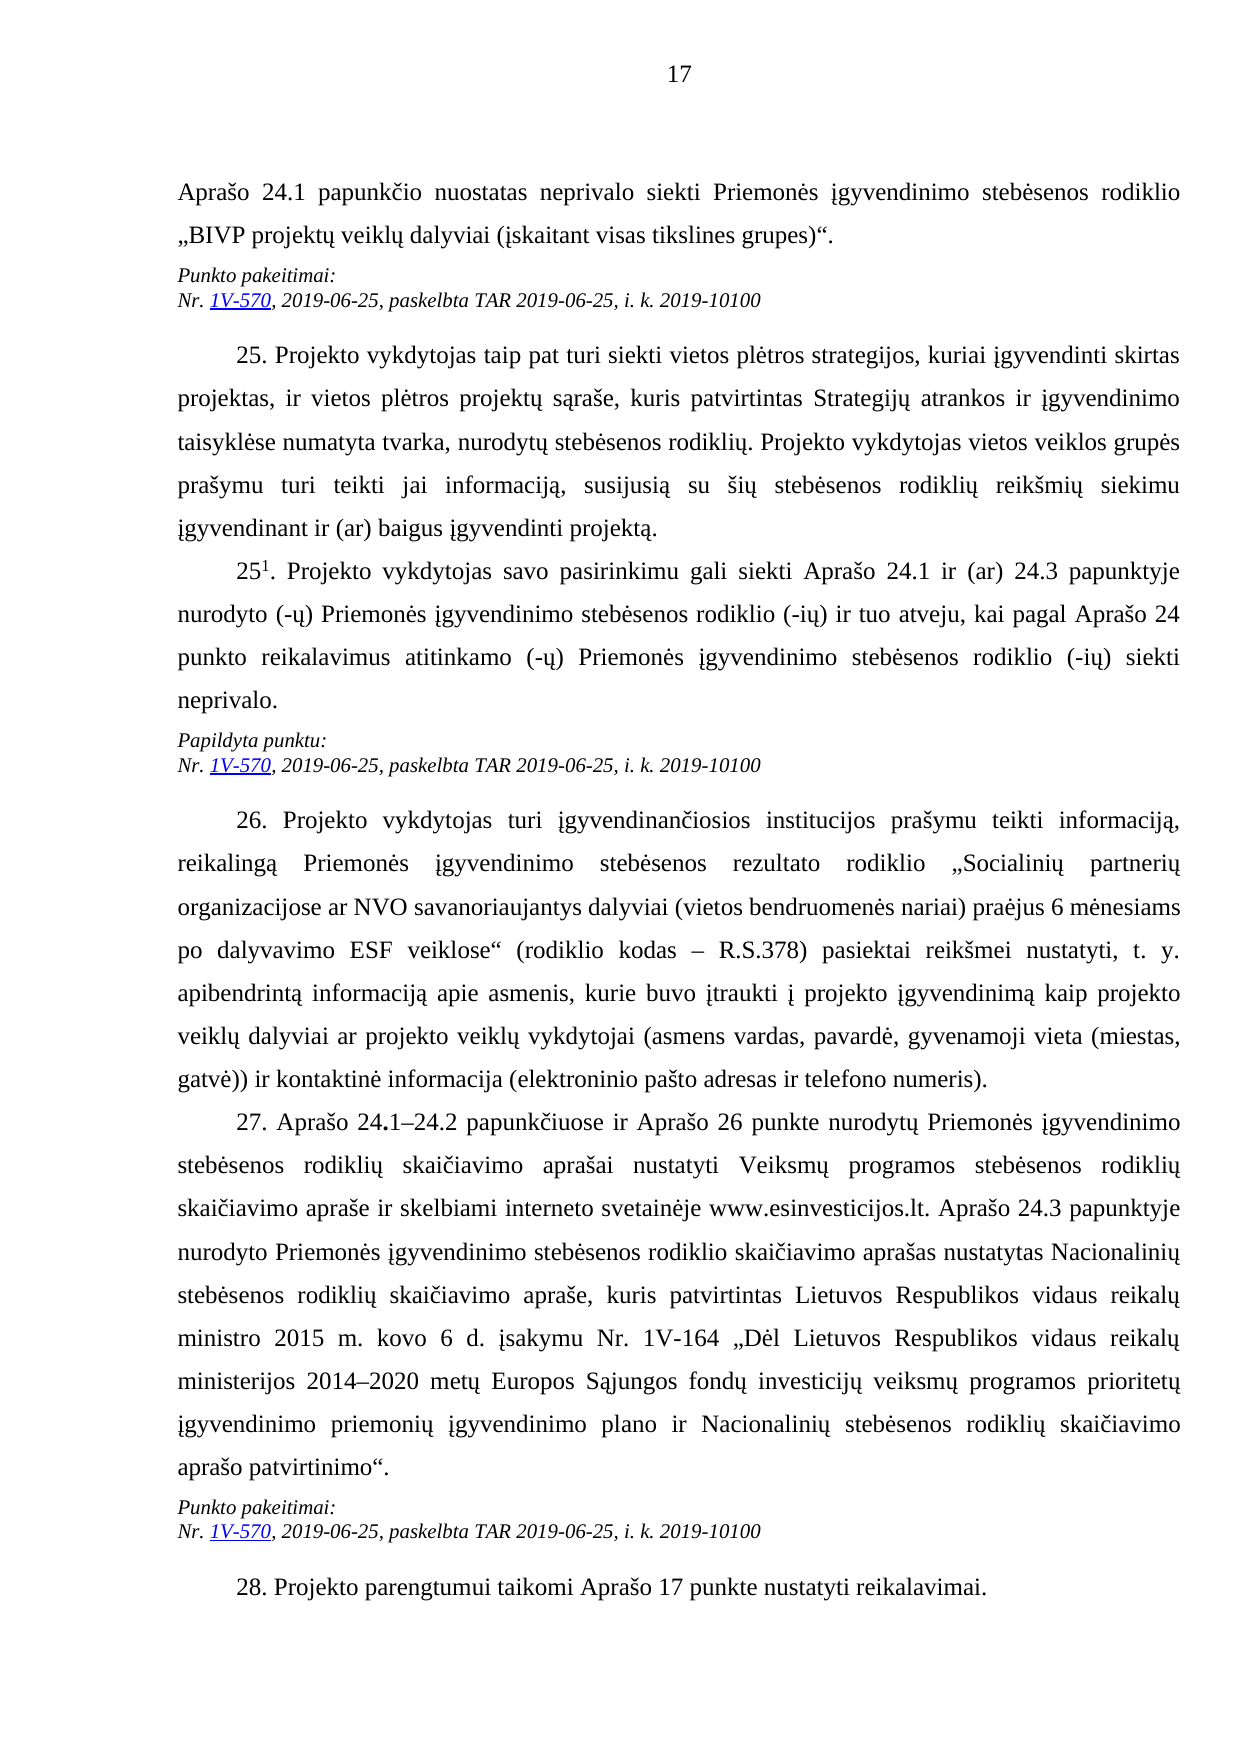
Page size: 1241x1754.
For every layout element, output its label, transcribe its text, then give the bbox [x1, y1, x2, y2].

text 25. Projekto vykdytojas taip pat turi siekti vietos plėtros strategijos, kuriai įgyvendinti skirtas projektas, ir vietos plėtros projektų sąraše, kuris patvirtintas Strategijų atrankos ir įgyvendinimo taisyklėse numatyta tvarka, nurodytų stebėsenos rodiklių. Projekto vykdytojas vietos veiklos grupės prašymu turi teikti jai informaciją, susijusią su šių stebėsenos rodiklių reikšmių siekimu įgyvendinant ir (ar) baigus įgyvendinti projektą. [177, 340, 1181, 542]
text Aprašo 24.1 papunkčio nuostatas neprivalo siekti Priemonės įgyvendinimo stebėsenos rodiklio „BIVP projektų veiklų dalyviai (įskaitant visas tikslines grupes)“. [177, 177, 1181, 249]
text 251. Projekto vykdytojas savo pasirinkimu gali siekti Aprašo 24.1 ir (ar) 24.3 papunktyje nurodyto (-ų) Priemonės įgyvendinimo stebėsenos rodiklio (-ių) ir tuo atveju, kai pagal Aprašo 24 punkto reikalavimus atitinkamo (-ų) Priemonės įgyvendinimo stebėsenos rodiklio (-ių) siekti neprivalo. [177, 556, 1181, 714]
text 27. Aprašo 24.1–24.2 papunkčiuose ir Aprašo 26 punkte nurodytų Priemonės įgyvendinimo stebėsenos rodiklių skaičiavimo aprašai nustatyti Veiksmų programos stebėsenos rodiklių skaičiavimo apraše ir skelbiami interneto svetainėje www.esinvesticijos.lt. Aprašo 24.3 papunktyje nurodyto Priemonės įgyvendinimo stebėsenos rodiklio skaičiavimo aprašas nustatytas Nacionalinių stebėsenos rodiklių skaičiavimo apraše, kuris patvirtintas Lietuvos Respublikos vidaus reikalų ministro 2015 m. kovo 6 d. įsakymu Nr. 1V-164 „Dėl Lietuvos Respublikos vidaus reikalų ministerijos 2014–2020 metų Europos Sąjungos fondų investicijų veiksmų programos prioritetų įgyvendinimo priemonių įgyvendinimo plano ir Nacionalinių stebėsenos rodiklių skaičiavimo aprašo patvirtinimo“. [177, 1107, 1181, 1481]
text Punkto pakeitimai: [177, 1495, 1181, 1519]
text Punkto pakeitimai: [177, 263, 1181, 287]
text Papildyta punktu: [177, 728, 1181, 752]
text 26. Projekto vykdytojas turi įgyvendinančiosios institucijos prašymu teikti informaciją, reikalingą Priemonės įgyvendinimo stebėsenos rezultato rodiklio „Socialinių partnerių organizacijose ar NVO savanoriaujantys dalyviai (vietos bendruomenės nariai) praėjus 6 mėnesiams po dalyvavimo ESF veiklose“ (rodiklio kodas – R.S.378) pasiektai reikšmei nustatyti, t. y. apibendrintą informaciją apie asmenis, kurie buvo įtraukti į projekto įgyvendinimą kaip projekto veiklų dalyviai ar projekto veiklų vykdytojai (asmens vardas, pavardė, gyvenamoji vieta (miestas, gatvė)) ir kontaktinė informacija (elektroninio pašto adresas ir telefono numeris). [177, 805, 1181, 1093]
text Nr. 1V-570, 2019-06-25, paskelbta TAR 2019-06-25, i. k. 2019-10100 [177, 752, 1181, 777]
text Nr. 1V-570, 2019-06-25, paskelbta TAR 2019-06-25, i. k. 2019-10100 [177, 287, 1181, 312]
text Nr. 1V-570, 2019-06-25, paskelbta TAR 2019-06-25, i. k. 2019-10100 [177, 1519, 1181, 1543]
text 28. Projekto parengtumui taikomi Aprašo 17 punkte nustatyti reikalavimai. [236, 1572, 1181, 1601]
